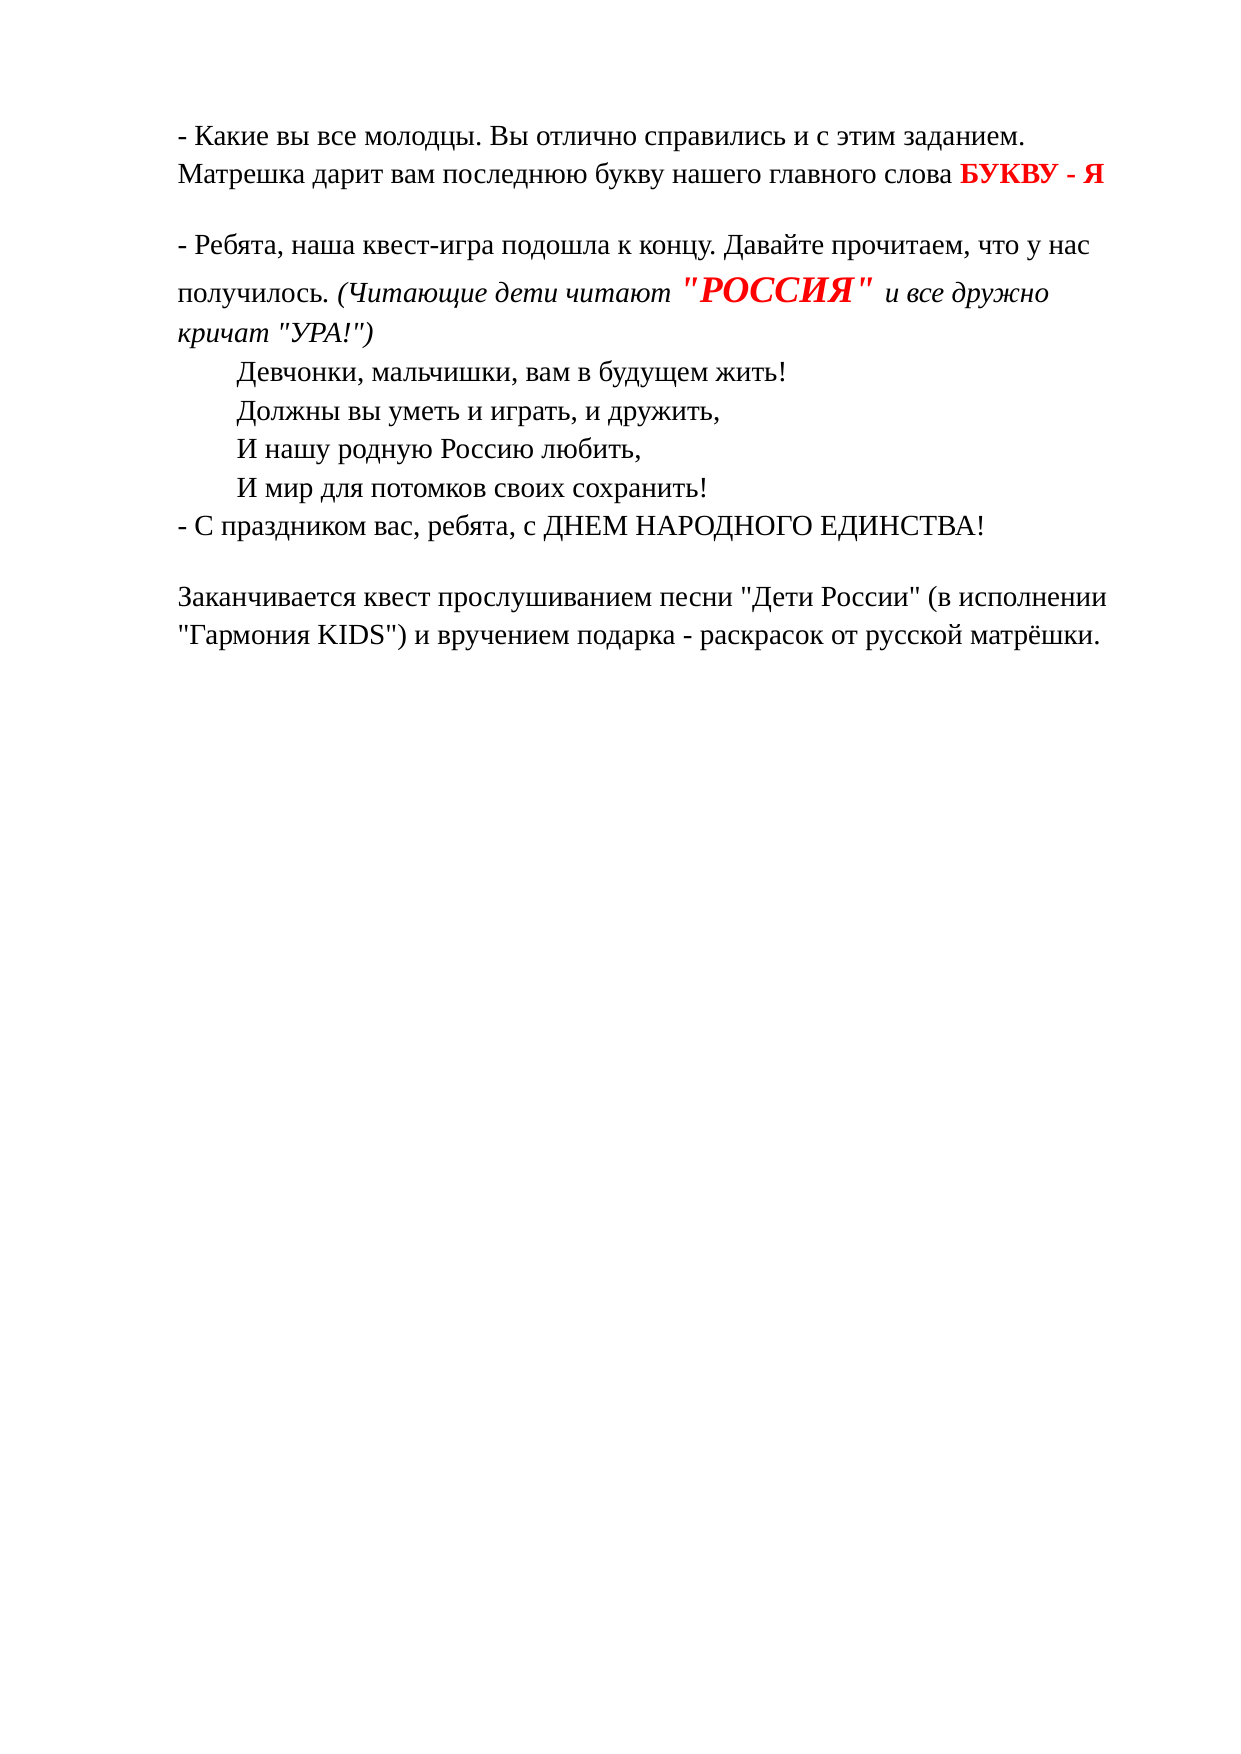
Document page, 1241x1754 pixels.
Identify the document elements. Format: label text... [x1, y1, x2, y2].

text - Какие вы все молодцы. Вы отлично справились и с этим заданием. Матрешка дарит вам последнюю букву нашего главного слова БУКВУ - Я [177, 118, 1152, 190]
text - Ребята, наша квест-игра подошла к концу. Давайте прочитаем, что у нас получилось. (Читающие дети читают "РОССИЯ" и все дружно кричат "УРА!") [177, 227, 1152, 349]
text Заканчивается квест прослушиванием песни "Дети России" (в исполнении "Гармония KIDS") и вручением подарка - раскрасок от русской матрёшки. [177, 579, 1152, 651]
text Должны вы уметь и играть, и дружить, [177, 393, 1152, 426]
text И нашу родную Россию любить, [177, 431, 1152, 465]
text - С праздником вас, ребята, с ДНЕМ НАРОДНОГО ЕДИНСТВА! [177, 508, 1152, 542]
text И мир для потомков своих сохранить! [177, 470, 1152, 503]
text Девчонки, мальчишки, вам в будущем жить! [177, 354, 1152, 388]
